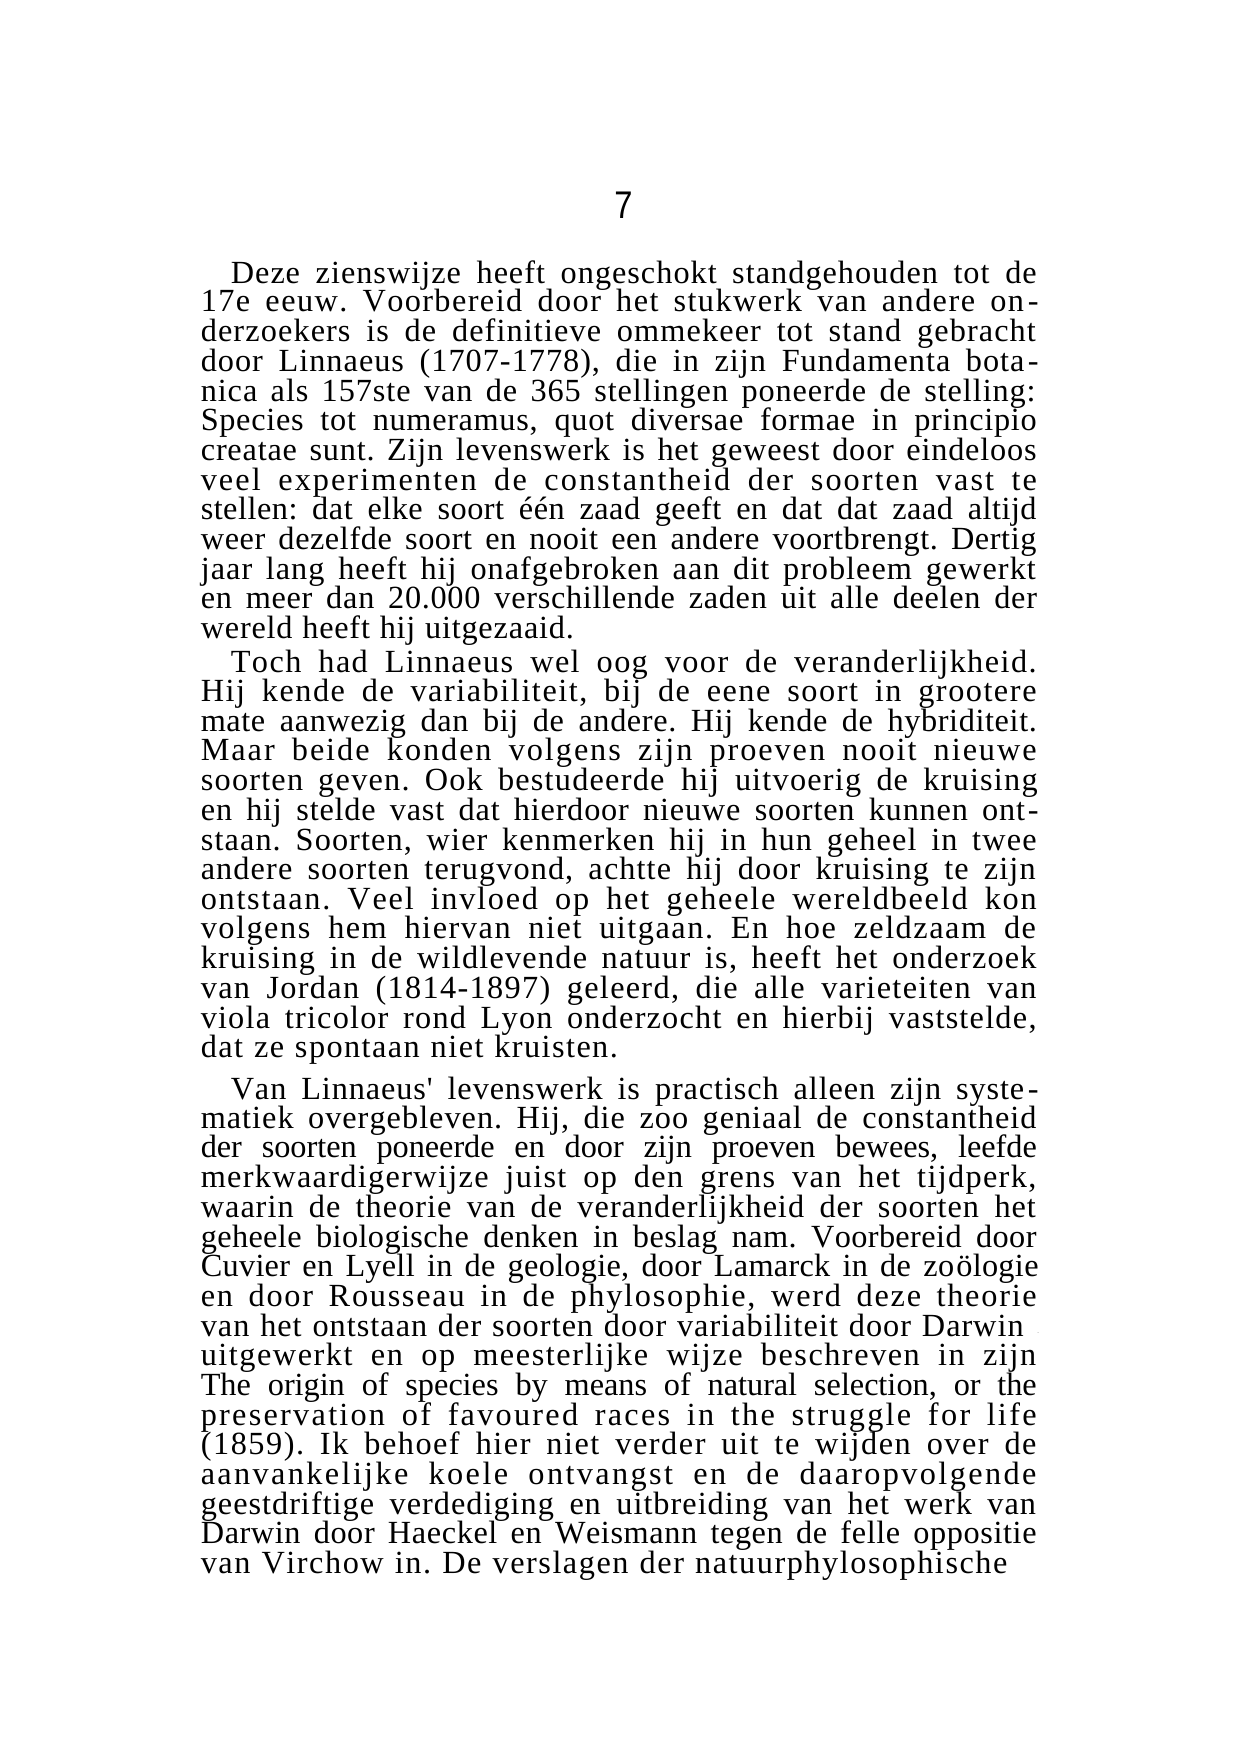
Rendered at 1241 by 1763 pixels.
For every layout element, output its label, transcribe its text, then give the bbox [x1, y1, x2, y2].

text 7 [201, 189, 1046, 226]
text Deze zienswijze heeft ongeschokt standgehouden tot de 17e eeuw. Voorbereid door het stukwerk van andere on­derzoekers is de definitieve ommekeer tot stand gebracht door Linnaeus (1707-1778), die in zijn Fundamenta bota­nica als 157ste van de 365 stellingen poneerde de stelling: Species tot numeramus, quot diversae formae in principio creatae sunt. Zijn levenswerk is het geweest door eindeloos veel experimenten de constantheid der soorten vast te stellen: dat elke soort één zaad geeft en dat dat zaad altijd weer dezelfde soort en nooit een andere voortbrengt. Dertig jaar lang heeft hij onafgebroken aan dit probleem gewerkt en meer dan 20.000 verschillende zaden uit alle deelen der wereld heeft hij uitgezaaid. [201, 259, 1038, 645]
text Van Linnaeus' levenswerk is practisch alleen zijn syste­matiek overgebleven. Hij, die zoo geniaal de constantheid der soorten poneerde en door zijn proeven bewees, leefde merkwaardigerwijze juist op den grens van het tijdperk, waarin de theorie van de veranderlijkheid der soorten het geheele biologische denken in beslag nam. Voorbereid door Cuvier en Lyell in de geologie, door Lamarck in de zoölogie en door Rousseau in de phylosophie, werd deze theorie van het ontstaan der soorten door variabiliteit door Darwin -uitgewerkt en op meesterlijke wijze beschreven in zijn The origin of species by means of natural selection, or the preservation of favoured races in the struggle for life (1859). Ik behoef hier niet verder uit te wijden over de aanvankelijke koele ontvangst en de daaropvolgende geestdriftige verdediging en uitbreiding van het werk van Darwin door Haeckel en Weismann tegen de felle oppositie van Virchow in. De verslagen der natuurphylosophische [201, 1076, 1038, 1581]
text Toch had Linnaeus wel oog voor de veranderlijkheid. Hij kende de variabiliteit, bij de eene soort in grootere mate aanwezig dan bij de andere. Hij kende de hybriditeit. Maar beide konden volgens zijn proeven nooit nieuwe soorten geven. Ook bestudeerde hij uitvoerig de kruising en hij stelde vast dat hierdoor nieuwe soorten kunnen ont­staan. Soorten, wier kenmerken hij in hun geheel in twee andere soorten terugvond, achtte hij door kruising te zijn ontstaan. Veel invloed op het geheele wereldbeeld kon volgens hem hiervan niet uitgaan. En hoe zeldzaam de kruising in de wildlevende natuur is, heeft het onderzoek van Jordan (1814-1897) geleerd, die alle varieteiten van viola tricolor rond Lyon onderzocht en hierbij vaststelde, dat ze spontaan niet kruisten. [201, 649, 1038, 1065]
